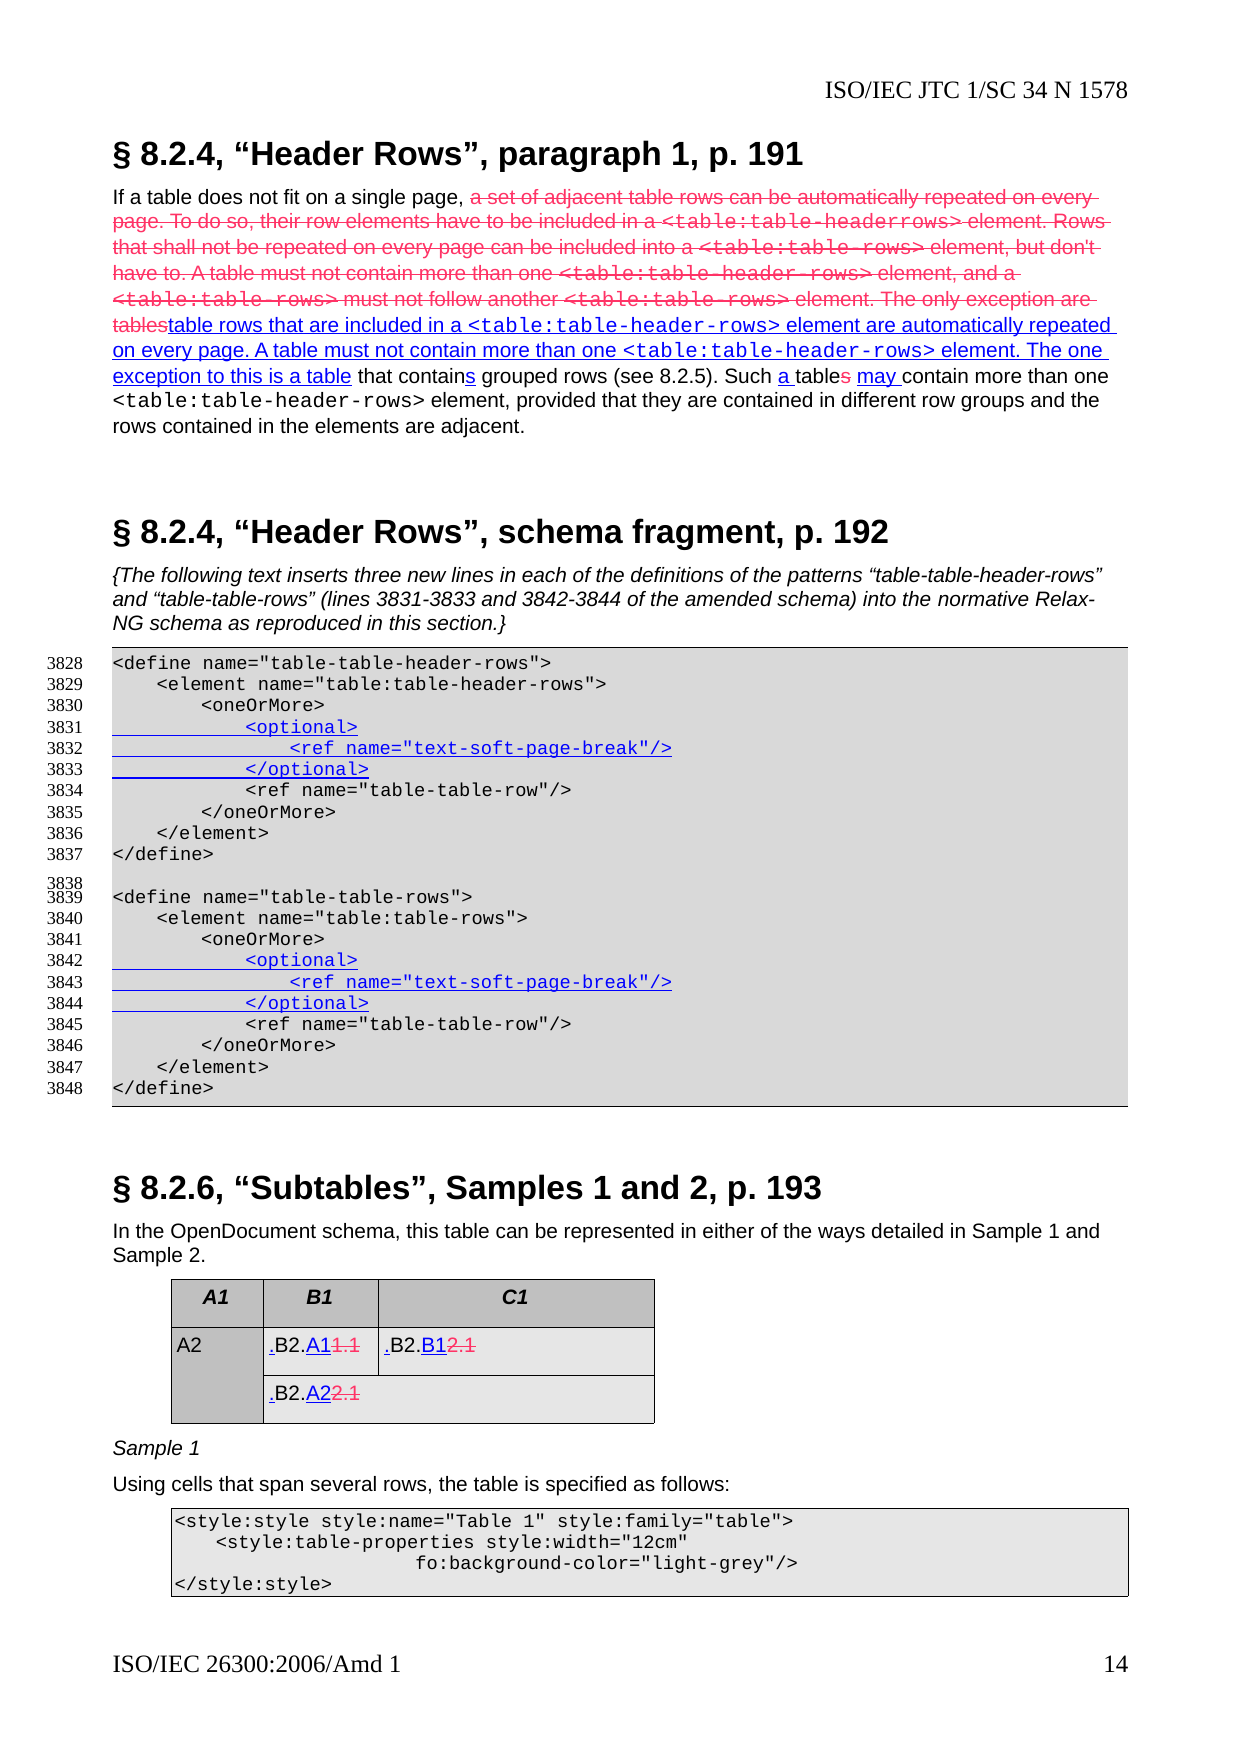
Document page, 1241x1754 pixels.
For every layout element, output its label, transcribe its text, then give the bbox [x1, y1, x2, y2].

text <style:style style:name="Table 1" style:family="table"> [172, 1509, 1128, 1529]
text <ref name="table-table-row"/> [112, 781, 1128, 802]
text </element> [112, 1057, 1128, 1072]
text <optional> [112, 717, 1128, 739]
text <element name="table:table-rows"> [112, 909, 1128, 930]
text <optional> [112, 951, 1128, 972]
table_header .B2.A11.1 [264, 1328, 378, 1375]
text </define> [112, 1072, 1128, 1106]
text Sample 1 [112, 1436, 1128, 1459]
text </oneOrMore> [112, 802, 1128, 824]
text <define name="table-table-header-rows"> [112, 648, 1128, 675]
text <oneOrMore> [112, 930, 1128, 951]
text <ref name="text-soft-page-break"/> [112, 972, 1128, 994]
subtitle § 8.2.4, “Header Rows”, paragraph 1, p. 191 [112, 134, 1128, 173]
text <style:table-properties style:width="12cm" [172, 1529, 1128, 1551]
text </element> [112, 824, 1128, 845]
subtitle § 8.2.6, “Subtables”, Samples 1 and 2, p. 193 [112, 1168, 1128, 1206]
text If a table does not fit on a single page, a set of adjacent table rows can be automatically repeated on every page. To do so, their row elements have to be included in a <table:table-headerrows> element. Rows that shall not be repeated on every page can be included into a <table:table-rows> element, but don't have to. A table must not contain more than one <table:table-header-rows> element, and a <table:table-rows> must not follow another <table:table-rows> element. The only exception are tablestable rows that are included in a <table:table-header-rows> element are automatically repeated on every page. A table must not contain more than one <table:table-header-rows> element. The one exception to this is a table that contains grouped rows (see 8.2.5). Such a tables may contain more than one <table:table-header-rows> element, provided that they are contained in different row groups and the rows contained in the elements are adjacent. [112, 185, 1128, 438]
table_header A1 [172, 1280, 263, 1327]
text {The following text inserts three new lines in each of the definitions of the patterns “table-table-header-rows” and “table-table-rows” (lines 3831-3833 and 3842-3844 of the amended schema) into the normative Relax-NG schema as reproduced in this section.} [112, 563, 1128, 635]
table_header B1 [264, 1280, 378, 1327]
text </optional> [112, 994, 1128, 1015]
text <define name="table-table-rows"> [112, 887, 1128, 909]
text fo:background-color="light-grey"/> [172, 1551, 1128, 1572]
table_header C1 [379, 1280, 654, 1327]
text </define> [112, 845, 1128, 866]
table_header .B2.B12.1 [379, 1328, 654, 1375]
text <ref name="table-table-row"/> [112, 1015, 1128, 1036]
text </optional> [112, 760, 1128, 781]
text </style:style> [172, 1572, 1128, 1596]
text <element name="table:table-header-rows"> [112, 675, 1128, 696]
table_cell .B2.A22.1 [264, 1376, 654, 1423]
text Using cells that span several rows, the table is specified as follows: [112, 1472, 1128, 1496]
text </oneOrMore> [112, 1036, 1128, 1057]
text <ref name="text-soft-page-break"/> [112, 739, 1128, 760]
subtitle § 8.2.4, “Header Rows”, schema fragment, p. 192 [112, 512, 1128, 550]
table_cell A2 [172, 1328, 263, 1423]
text In the OpenDocument schema, this table can be represented in either of the ways detailed in Sample 1 and Sample 2. [112, 1219, 1128, 1267]
text <oneOrMore> [112, 696, 1128, 717]
